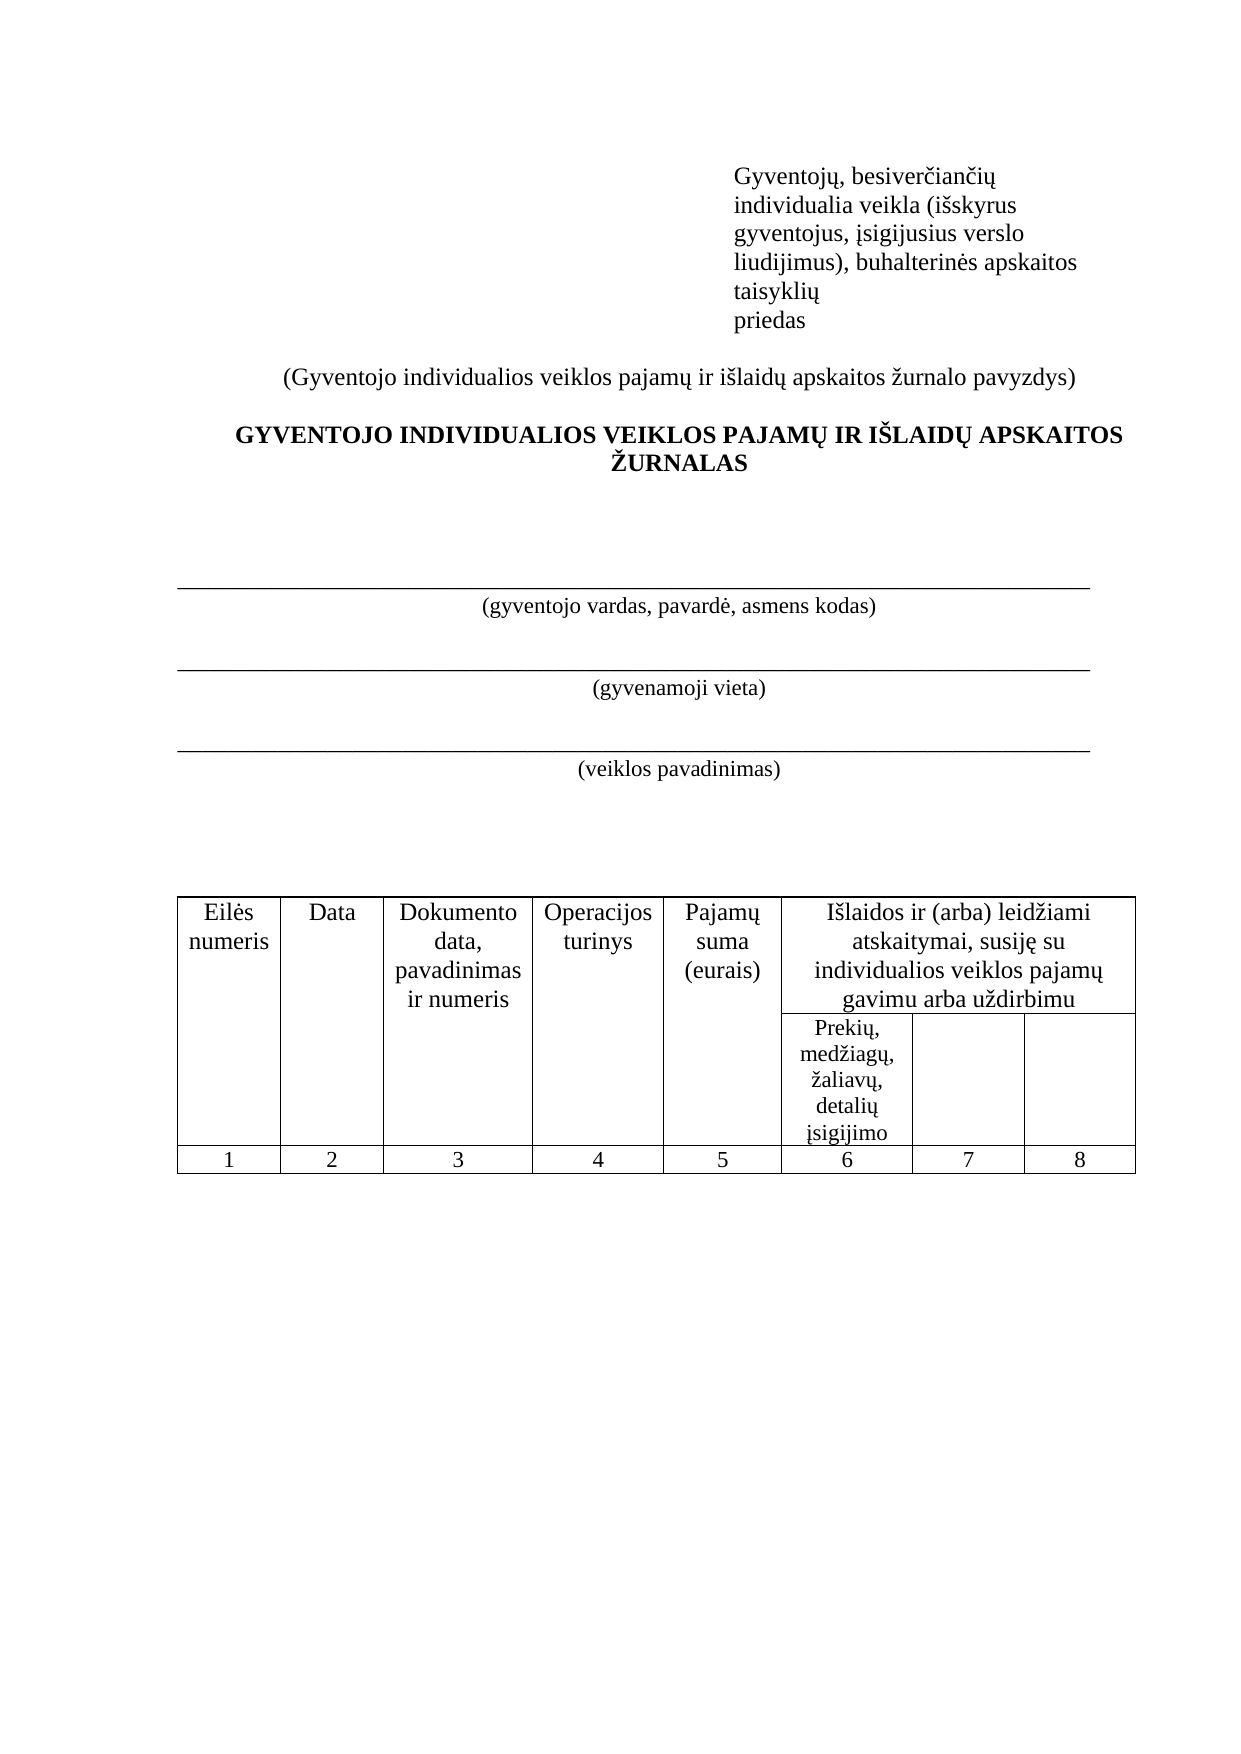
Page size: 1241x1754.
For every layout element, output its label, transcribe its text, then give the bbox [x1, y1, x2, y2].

table_header Data [281, 898, 383, 1012]
table_cell [1025, 1014, 1135, 1145]
table_cell 8 [1025, 1146, 1135, 1173]
table_cell 2 [281, 1146, 383, 1173]
table_cell Prekių, medžiagų, žaliavų, detalių įsigijimo [782, 1014, 912, 1145]
table_cell [533, 1013, 663, 1145]
table_cell [384, 1013, 532, 1145]
text _________________________________________________________________________ [177, 726, 1181, 755]
table_header Pajamų suma (eurais) [664, 898, 781, 1012]
table_header Dokumento data, pavadinimas ir numeris [384, 898, 532, 1012]
table_cell 4 [533, 1146, 663, 1173]
table_header Išlaidos ir (arba) leidžiami atskaitymai, susiję su individualios veiklos pajamų gavimu arba uždirbimu [782, 898, 1135, 1012]
table_cell [178, 1013, 280, 1145]
text _________________________________________________________________________ [177, 563, 1181, 592]
table_cell 1 [178, 1146, 280, 1173]
text (veiklos pavadinimas) [177, 755, 1181, 781]
table_cell 5 [664, 1146, 781, 1173]
table_cell 7 [913, 1146, 1024, 1173]
text Gyventojo individualios veiklos pajamų ir išlaidų apskaitos žurnalas [177, 420, 1181, 477]
text (Gyventojo individualios veiklos pajamų ir išlaidų apskaitos žurnalo pavyzdys) [177, 362, 1181, 391]
text individualia veikla (išskyrus [702, 190, 1181, 218]
table_header Operacijos turinys [533, 898, 663, 1012]
text gyventojus, įsigijusius verslo [702, 218, 1181, 247]
table_cell [913, 1014, 1024, 1145]
table_cell 6 [782, 1146, 912, 1173]
table_header Eilės numeris [178, 898, 280, 1012]
table_cell [664, 1013, 781, 1145]
table_cell 3 [384, 1146, 532, 1173]
text priedas [627, 305, 1181, 333]
text (gyventojo vardas, pavardė, asmens kodas) [177, 592, 1181, 618]
text (gyvenamoji vieta) [177, 674, 1181, 700]
text liudijimus), buhalterinės apskaitos [702, 247, 1181, 276]
text _________________________________________________________________________ [177, 645, 1181, 674]
text Gyventojų, besiverčiančių [702, 161, 1181, 190]
table_cell [281, 1013, 383, 1145]
text taisyklių [627, 276, 1181, 305]
